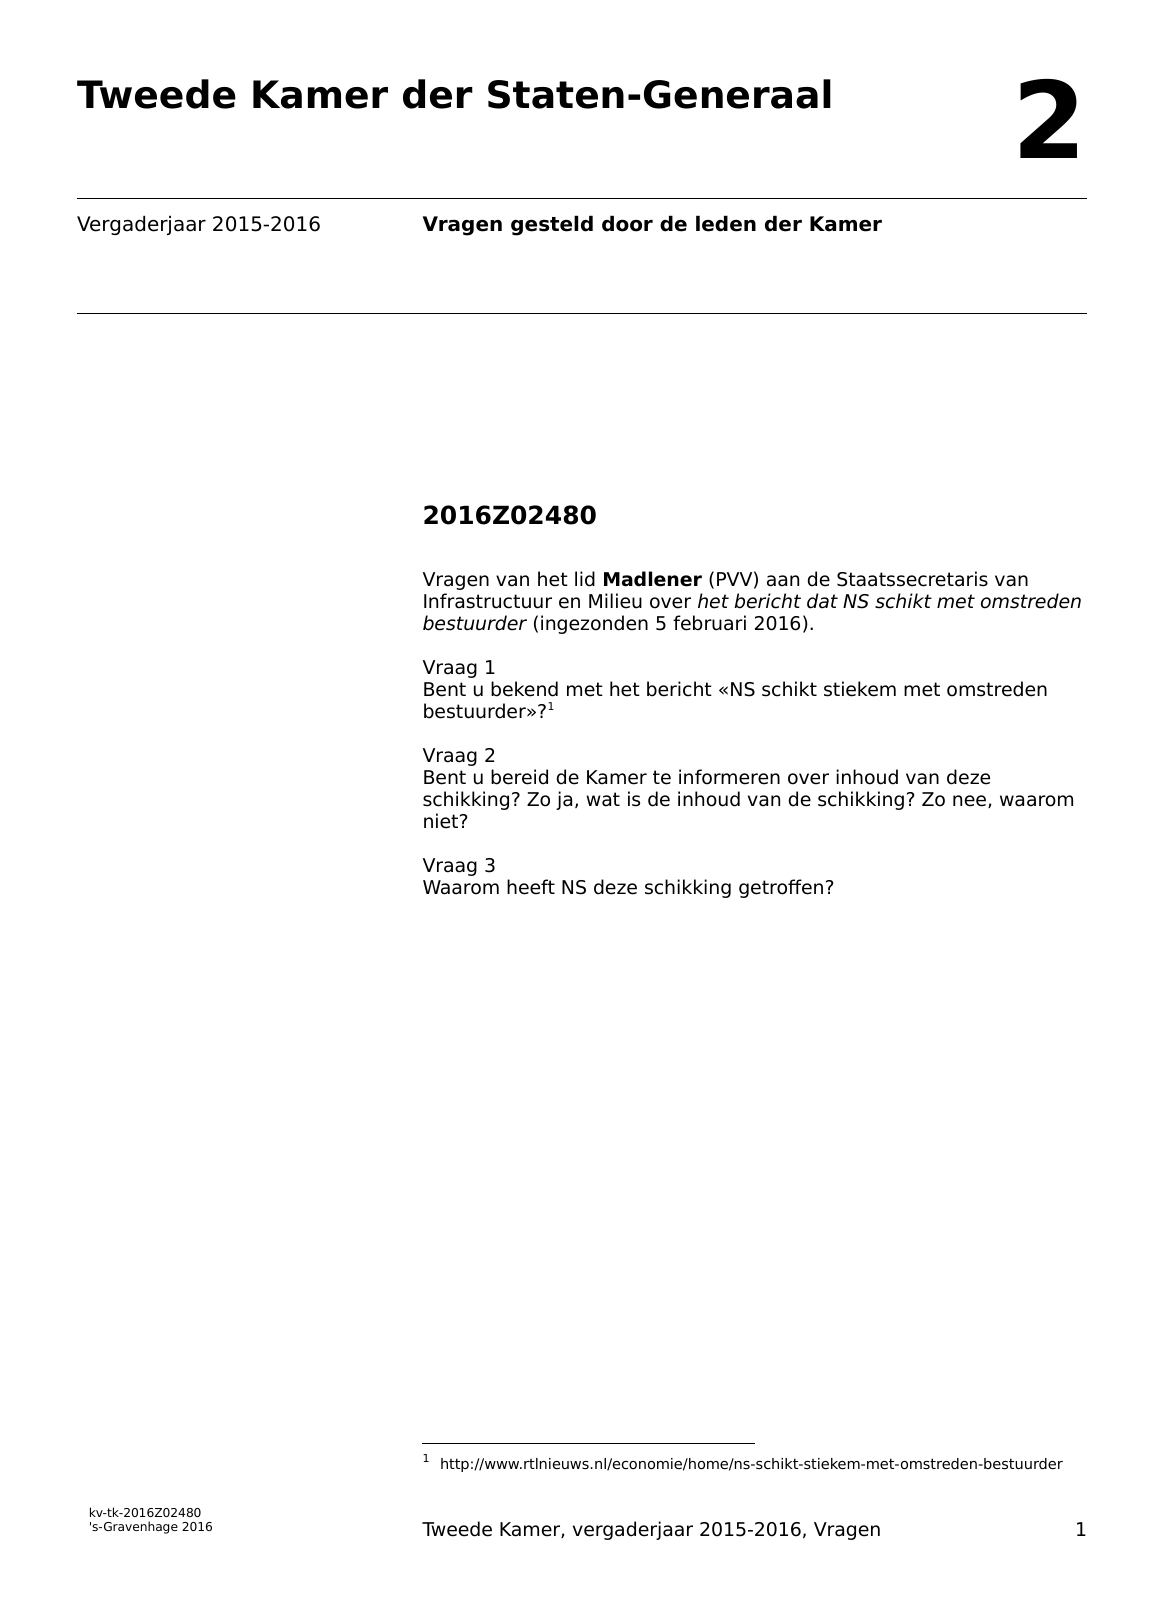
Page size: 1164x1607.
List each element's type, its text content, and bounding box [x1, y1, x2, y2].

text Vraag 1 [422, 657, 1087, 679]
text kv-tk-2016Z02480 [88, 1506, 323, 1520]
table_header 2 [886, 59, 1087, 198]
text 2016Z02480 [422, 501, 1087, 531]
table_cell Vragen gesteld door de leden der Kamer [422, 199, 1087, 313]
text http://www.rtlnieuws.nl/economie/home/ns-schikt-stiekem-met-omstreden-bestuurder [422, 1452, 1087, 1474]
text Bent u bereid de Kamer te informeren over inhoud van deze schikking? Zo ja, wat is de inhoud van de schikking? Zo nee, waarom niet? [422, 767, 1087, 833]
text Bent u bekend met het bericht «NS schikt stiekem met omstreden bestuurder»? [422, 679, 1087, 723]
text Vragen van het lid Madlener (PVV) aan de Staatssecretaris van Infrastructuur en Milieu over het bericht dat NS schikt met omstreden bestuurder (ingezonden 5 februari 2016). [422, 569, 1087, 635]
table_header Tweede Kamer der Staten-Generaal [77, 59, 886, 198]
text 's-Gravenhage 2016 [88, 1520, 323, 1534]
text Waarom heeft NS deze schikking getroffen? [422, 877, 1087, 899]
text Vraag 2 [422, 745, 1087, 767]
table_cell Vergaderjaar 2015-2016 [77, 199, 422, 313]
text Vraag 3 [422, 855, 1087, 877]
